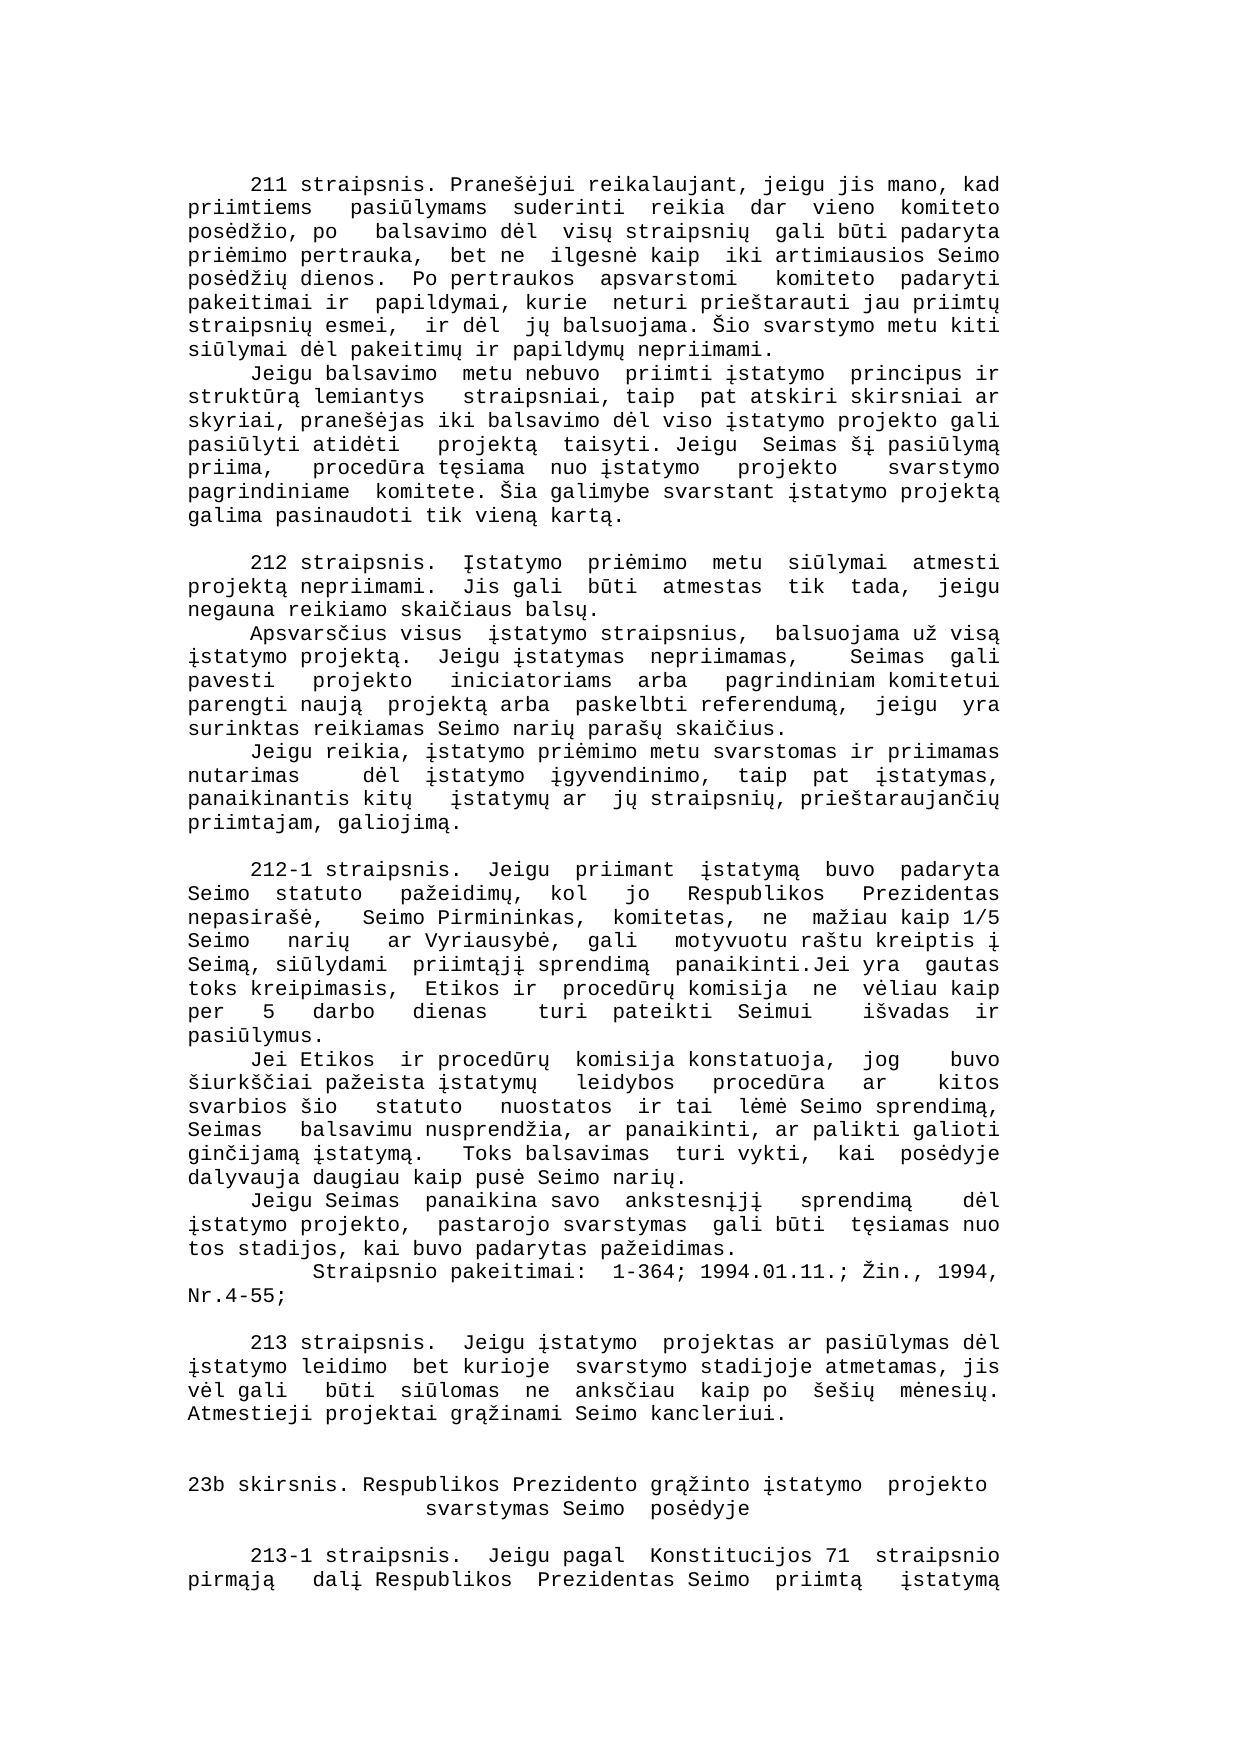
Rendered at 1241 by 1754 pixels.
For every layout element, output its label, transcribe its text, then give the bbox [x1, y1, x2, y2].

text 212 straipsnis. Įstatymo priėmimo metu siūlymai atmesti [187, 552, 1053, 576]
text pasiūlyti atidėti projektą taisyti. Jeigu Seimas šį pasiūlymą [187, 434, 1053, 457]
text priimtiems pasiūlymams suderinti reikia dar vieno komiteto [187, 197, 1053, 221]
text pirmąją dalį Respublikos Prezidentas Seimo priimtą įstatymą [187, 1569, 1053, 1592]
text tos stadijos, kai buvo padarytas pažeidimas. [187, 1238, 1053, 1261]
text posėdžio, po balsavimo dėl visų straipsnių gali būti padaryta [187, 221, 1053, 244]
text Atmestieji projektai grąžinami Seimo kancleriui. [187, 1403, 1053, 1427]
text Jeigu Seimas panaikina savo ankstesnįjį sprendimą dėl [187, 1190, 1053, 1214]
text Straipsnio pakeitimai: 1-364; 1994.01.11.; Žin., 1994, [187, 1261, 1053, 1285]
text 211 straipsnis. Pranešėjui reikalaujant, jeigu jis mano, kad [187, 174, 1053, 197]
text Jeigu balsavimo metu nebuvo priimti įstatymo principus ir [187, 363, 1053, 386]
text pavesti projekto iniciatoriams arba pagrindiniam komitetui [187, 670, 1053, 694]
text posėdžių dienos. Po pertraukos apsvarstomi komiteto padaryti [187, 268, 1053, 292]
text nutarimas dėl įstatymo įgyvendinimo, taip pat įstatymas, [187, 765, 1053, 788]
text Apsvarsčius visus įstatymo straipsnius, balsuojama už visą [187, 623, 1053, 647]
text dalyvauja daugiau kaip pusė Seimo narių. [187, 1167, 1053, 1190]
text šiurkščiai pažeista įstatymų leidybos procedūra ar kitos [187, 1072, 1053, 1096]
text 213 straipsnis. Jeigu įstatymo projektas ar pasiūlymas dėl [187, 1332, 1053, 1356]
text nepasirašė, Seimo Pirmininkas, komitetas, ne mažiau kaip 1/5 [187, 907, 1053, 930]
text siūlymai dėl pakeitimų ir papildymų nepriimami. [187, 339, 1053, 363]
text Seimo statuto pažeidimų, kol jo Respublikos Prezidentas [187, 883, 1053, 907]
text galima pasinaudoti tik vieną kartą. [187, 505, 1053, 528]
text Jei Etikos ir procedūrų komisija konstatuoja, jog buvo [187, 1048, 1053, 1072]
text toks kreipimasis, Etikos ir procedūrų komisija ne vėliau kaip [187, 978, 1053, 1001]
text svarstymas Seimo posėdyje [187, 1498, 1053, 1521]
text straipsnių esmei, ir dėl jų balsuojama. Šio svarstymo metu kiti [187, 316, 1053, 339]
text vėl gali būti siūlomas ne anksčiau kaip po šešių mėnesių. [187, 1379, 1053, 1403]
text pasiūlymus. [187, 1025, 1053, 1048]
text įstatymo leidimo bet kurioje svarstymo stadijoje atmetamas, jis [187, 1356, 1053, 1379]
text svarbios šio statuto nuostatos ir tai lėmė Seimo sprendimą, [187, 1096, 1053, 1119]
text Seimą, siūlydami priimtąjį sprendimą panaikinti.Jei yra gautas [187, 954, 1053, 978]
text pagrindiniame komitete. Šia galimybe svarstant įstatymo projektą [187, 481, 1053, 505]
text pakeitimai ir papildymai, kurie neturi prieštarauti jau priimtų [187, 292, 1053, 316]
text parengti naują projektą arba paskelbti referendumą, jeigu yra [187, 694, 1053, 717]
text skyriai, pranešėjas iki balsavimo dėl viso įstatymo projekto gali [187, 410, 1053, 434]
text priima, procedūra tęsiama nuo įstatymo projekto svarstymo [187, 457, 1053, 481]
text ginčijamą įstatymą. Toks balsavimas turi vykti, kai posėdyje [187, 1143, 1053, 1167]
text 23b skirsnis. Respublikos Prezidento grąžinto įstatymo projekto [187, 1474, 1053, 1498]
text negauna reikiamo skaičiaus balsų. [187, 599, 1053, 623]
text 212-1 straipsnis. Jeigu priimant įstatymą buvo padaryta [187, 859, 1053, 883]
text priimtajam, galiojimą. [187, 812, 1053, 836]
text panaikinantis kitų įstatymų ar jų straipsnių, prieštaraujančių [187, 788, 1053, 812]
text surinktas reikiamas Seimo narių parašų skaičius. [187, 717, 1053, 741]
text per 5 darbo dienas turi pateikti Seimui išvadas ir [187, 1001, 1053, 1025]
text Seimo narių ar Vyriausybė, gali motyvuotu raštu kreiptis į [187, 930, 1053, 954]
text projektą nepriimami. Jis gali būti atmestas tik tada, jeigu [187, 576, 1053, 599]
text Seimas balsavimu nusprendžia, ar panaikinti, ar palikti galioti [187, 1119, 1053, 1143]
text įstatymo projekto, pastarojo svarstymas gali būti tęsiamas nuo [187, 1214, 1053, 1238]
text įstatymo projektą. Jeigu įstatymas nepriimamas, Seimas gali [187, 647, 1053, 670]
text priėmimo pertrauka, bet ne ilgesnė kaip iki artimiausios Seimo [187, 244, 1053, 268]
text struktūrą lemiantys straipsniai, taip pat atskiri skirsniai ar [187, 386, 1053, 410]
text 213-1 straipsnis. Jeigu pagal Konstitucijos 71 straipsnio [187, 1545, 1053, 1569]
text Jeigu reikia, įstatymo priėmimo metu svarstomas ir priimamas [187, 741, 1053, 765]
text Nr.4-55; [187, 1285, 1053, 1309]
